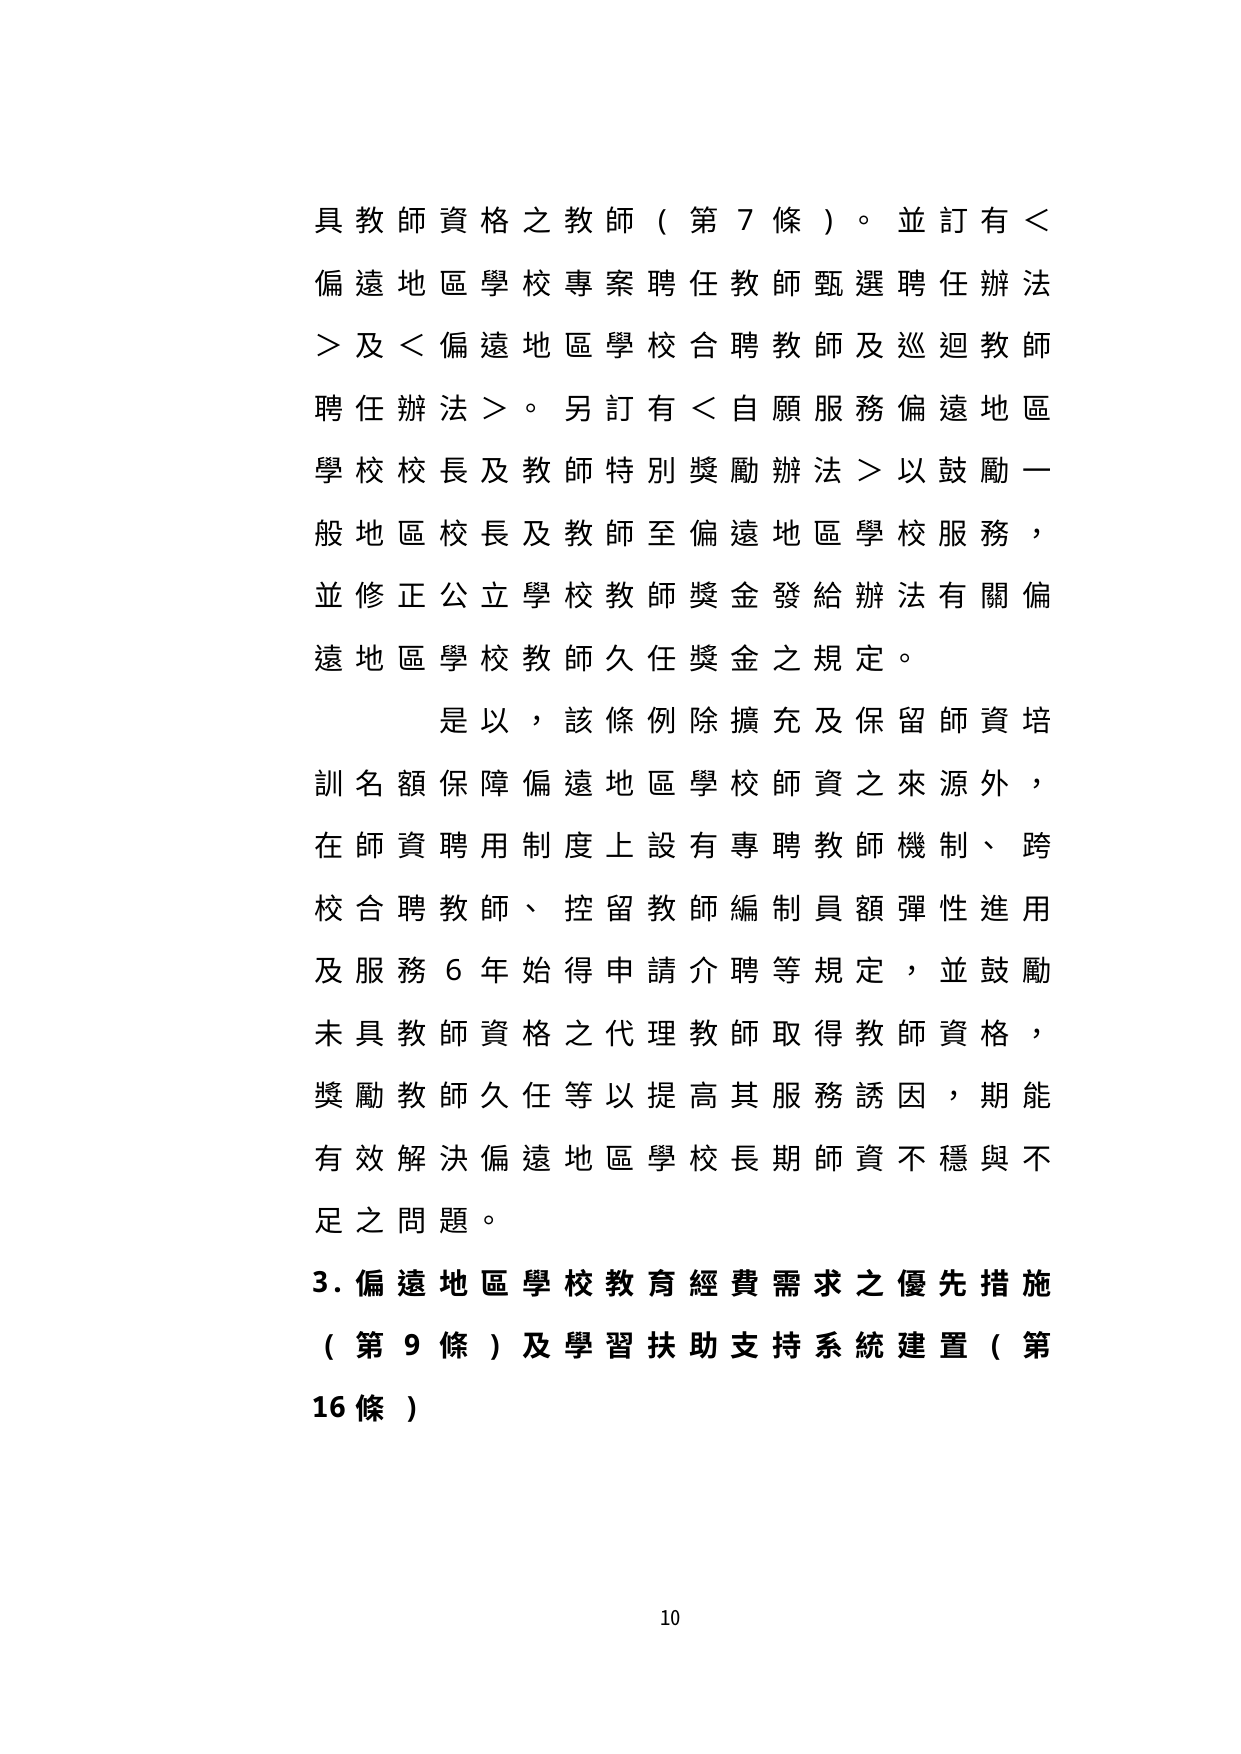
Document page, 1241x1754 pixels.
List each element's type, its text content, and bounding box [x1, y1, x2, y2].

text 具教師資格之教師(第7條)。並訂有＜偏遠地區學校專案聘任教師甄選聘任辦法＞及＜偏遠地區學校合聘教師及巡迴教師聘任辦法＞。另訂有＜自願服務偏遠地區學校校長及教師特別獎勵辦法＞以鼓勵一般地區校長及教師至偏遠地區學校服務，並修正公立學校教師獎金發給辦法有關偏遠地區學校教師久任獎金之規定。 [271, 177, 1058, 677]
text 3.偏遠地區學校教育經費需求之優先措施(第9條)及學習扶助支持系統建置(第16條) [271, 1240, 1058, 1427]
text 是以，該條例除擴充及保留師資培訓名額保障偏遠地區學校師資之來源外，在師資聘用制度上設有專聘教師機制、跨校合聘教師、控留教師編制員額彈性進用及服務6年始得申請介聘等規定，並鼓勵未具教師資格之代理教師取得教師資格，獎勵教師久任等以提高其服務誘因，期能有效解決偏遠地區學校長期師資不穩與不足之問題。 [271, 677, 1058, 1240]
